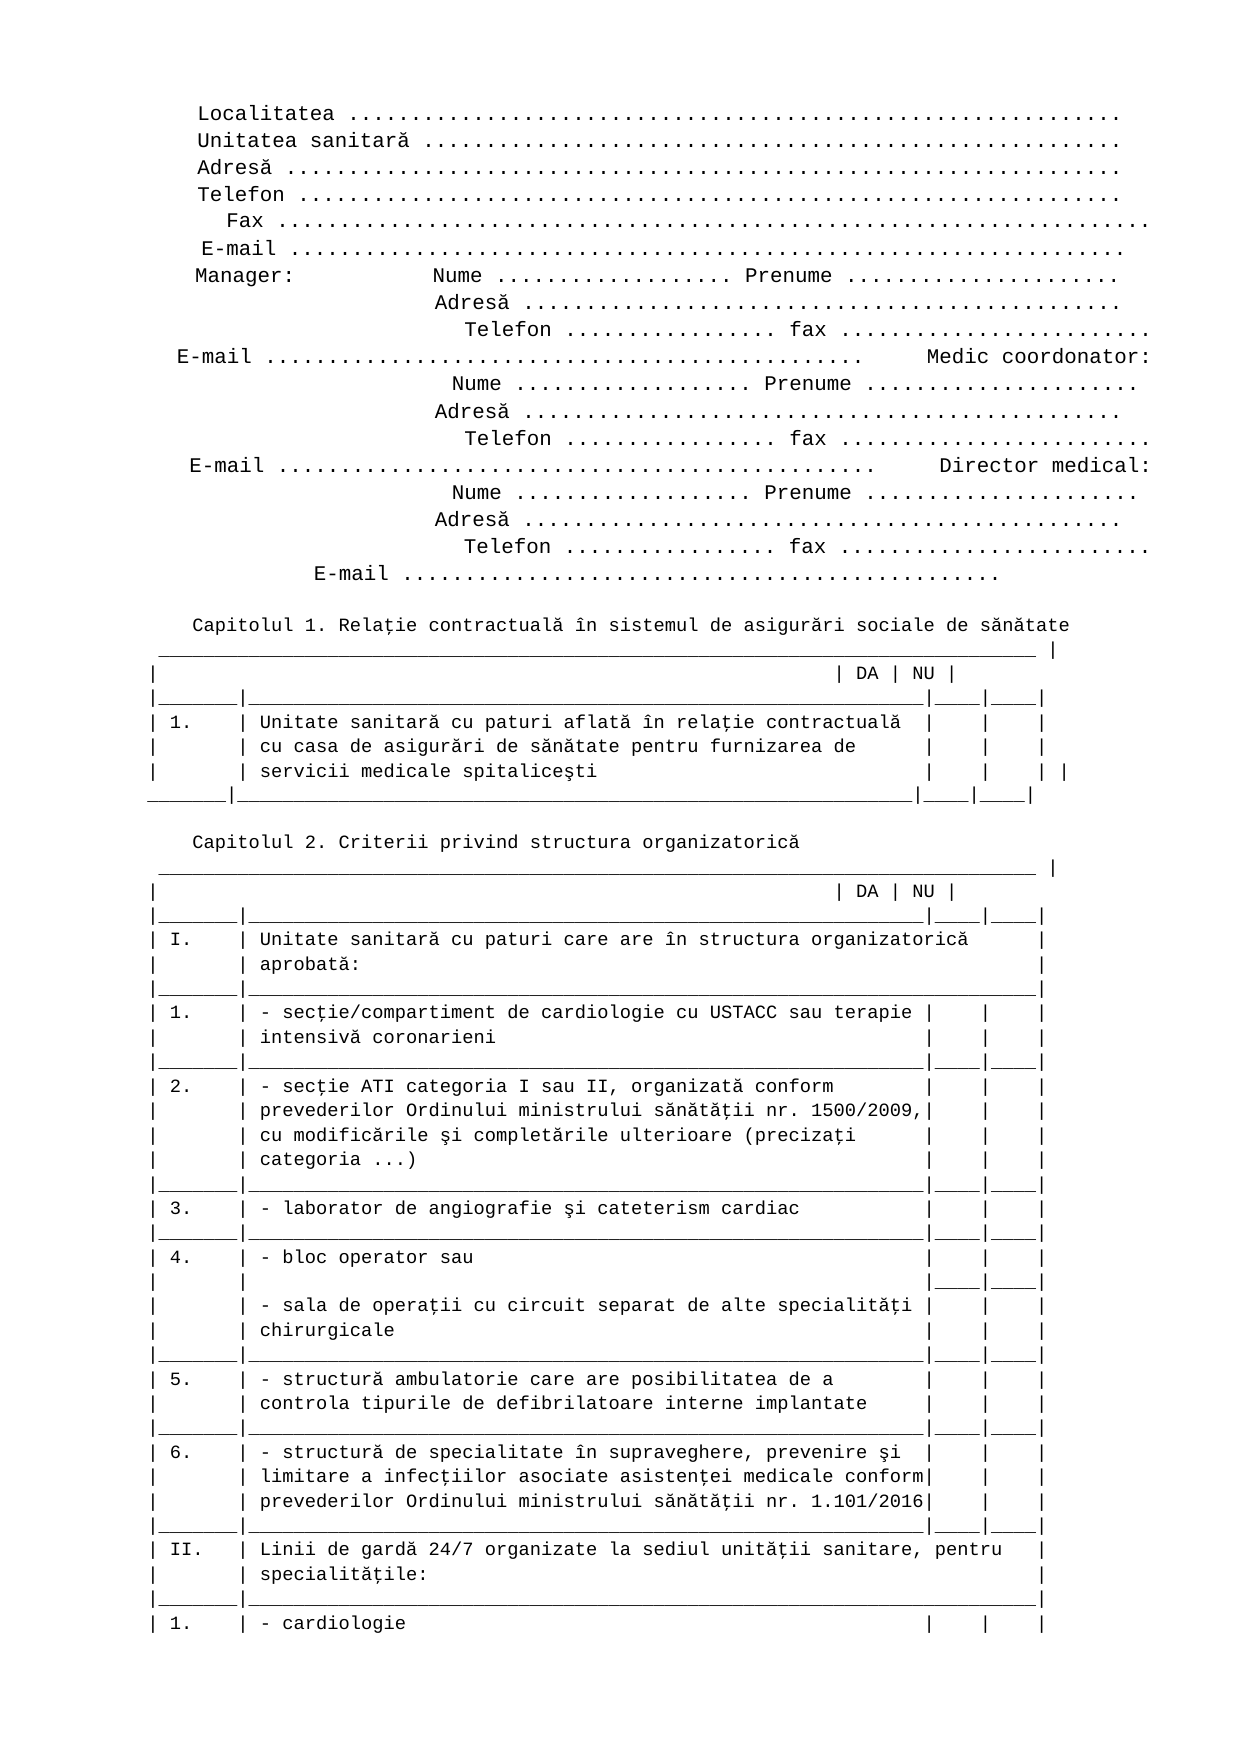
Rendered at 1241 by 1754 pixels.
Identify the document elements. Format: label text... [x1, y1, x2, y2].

text | | cu casa de asigurări de sănătate pentru furnizarea de | | | [147, 737, 1122, 758]
text Capitolul 1. Relaţie contractuală în sistemul de asigurări sociale de sănătate [147, 616, 1122, 637]
text | | chirurgicale | | | [147, 1321, 1122, 1342]
text | | prevederilor Ordinului ministrului sănătăţii nr. 1500/2009,| | | [147, 1101, 1122, 1122]
text | II. | Linii de gardă 24/7 organizate la sediul unităţii sanitare, pentru | [147, 1540, 1122, 1561]
text Adresă ................................................................... [147, 157, 1180, 180]
text | | - sala de operaţii cu circuit separat de alte specialităţi | | | [147, 1296, 1122, 1317]
text ______________________________________________________________________________ | | | DA | NU | [147, 858, 1083, 903]
text Adresă ................................................ [147, 292, 1180, 316]
text | I. | Unitate sanitară cu paturi care are în structura organizatorică | [147, 930, 1122, 951]
text | | aprobată: | [147, 954, 1122, 976]
text | 3. | - laborator de angiografie şi cateterism cardiac | | | [147, 1199, 1122, 1220]
text Capitolul 2. Criterii privind structura organizatorică [147, 833, 1122, 854]
text Telefon ................. fax ......................... E-mail ................................................ Director medical: Nume ................... Prenume ...................... [147, 427, 1152, 506]
text | | |____|____| [147, 1272, 1083, 1293]
text Localitatea .............................................................. [147, 103, 1180, 127]
text |_______|____________________________________________________________|____|____| [147, 1418, 1083, 1439]
text | 1. | Unitate sanitară cu paturi aflată în relaţie contractuală | | | [147, 712, 1122, 734]
text | | servicii medicale spitaliceşti | | | |_______|____________________________________________________________|____|____| [147, 761, 1083, 806]
text |_______|____________________________________________________________|____|____| [147, 1345, 1083, 1366]
text | 1. | - secţie/compartiment de cardiologie cu USTACC sau terapie | | | [147, 1003, 1122, 1024]
text Telefon ................. fax ......................... E-mail ................................................ [147, 536, 1180, 587]
text | | limitare a infecţiilor asociate asistenţei medicale conform| | | [147, 1467, 1122, 1488]
text Unitatea sanitară ........................................................ [147, 130, 1180, 153]
text |_______|____________________________________________________________|____|____| [147, 1052, 1083, 1073]
text Telefon .................................................................. [147, 184, 1180, 207]
text ______________________________________________________________________________ | | | DA | NU | [147, 640, 1083, 685]
text | | prevederilor Ordinului ministrului sănătăţii nr. 1.101/2016| | | [147, 1491, 1122, 1513]
text | | intensivă coronarieni | | | [147, 1028, 1122, 1049]
text Adresă ................................................ [147, 401, 1180, 424]
text Adresă ................................................ [147, 509, 1180, 533]
text |_______|______________________________________________________________________| [147, 979, 1083, 1000]
text | 6. | - structură de specialitate în supraveghere, prevenire şi | | | [147, 1442, 1122, 1464]
text | 2. | - secţie ATI categoria I sau II, organizată conform | | | [147, 1077, 1122, 1098]
text | 1. | - cardiologie | | | [147, 1613, 1122, 1635]
text | | cu modificările şi completările ulterioare (precizaţi | | | [147, 1126, 1122, 1147]
text |_______|____________________________________________________________|____|____| [147, 1174, 1083, 1196]
text | 5. | - structură ambulatorie care are posibilitatea de a | | | [147, 1369, 1122, 1391]
text Fax ...................................................................... E-mail ................................................................... Manager: Nume ................... Prenume ...................... [147, 211, 1180, 288]
text |_______|______________________________________________________________________| [147, 1589, 1083, 1610]
text |_______|____________________________________________________________|____|____| [147, 1223, 1083, 1244]
text Telefon ................. fax ......................... E-mail ................................................ Medic coordonator: Nume ................... Prenume ...................... [147, 319, 1152, 397]
text |_______|____________________________________________________________|____|____| [147, 906, 1083, 927]
text | 4. | - bloc operator sau | | | [147, 1247, 1083, 1269]
text |_______|____________________________________________________________|____|____| [147, 688, 1083, 709]
text | | controla tipurile de defibrilatoare interne implantate | | | [147, 1394, 1122, 1415]
text | | specialităţile: | [147, 1565, 1122, 1586]
text | | categoria ...) | | | [147, 1150, 1122, 1171]
text |_______|____________________________________________________________|____|____| [147, 1516, 1083, 1537]
